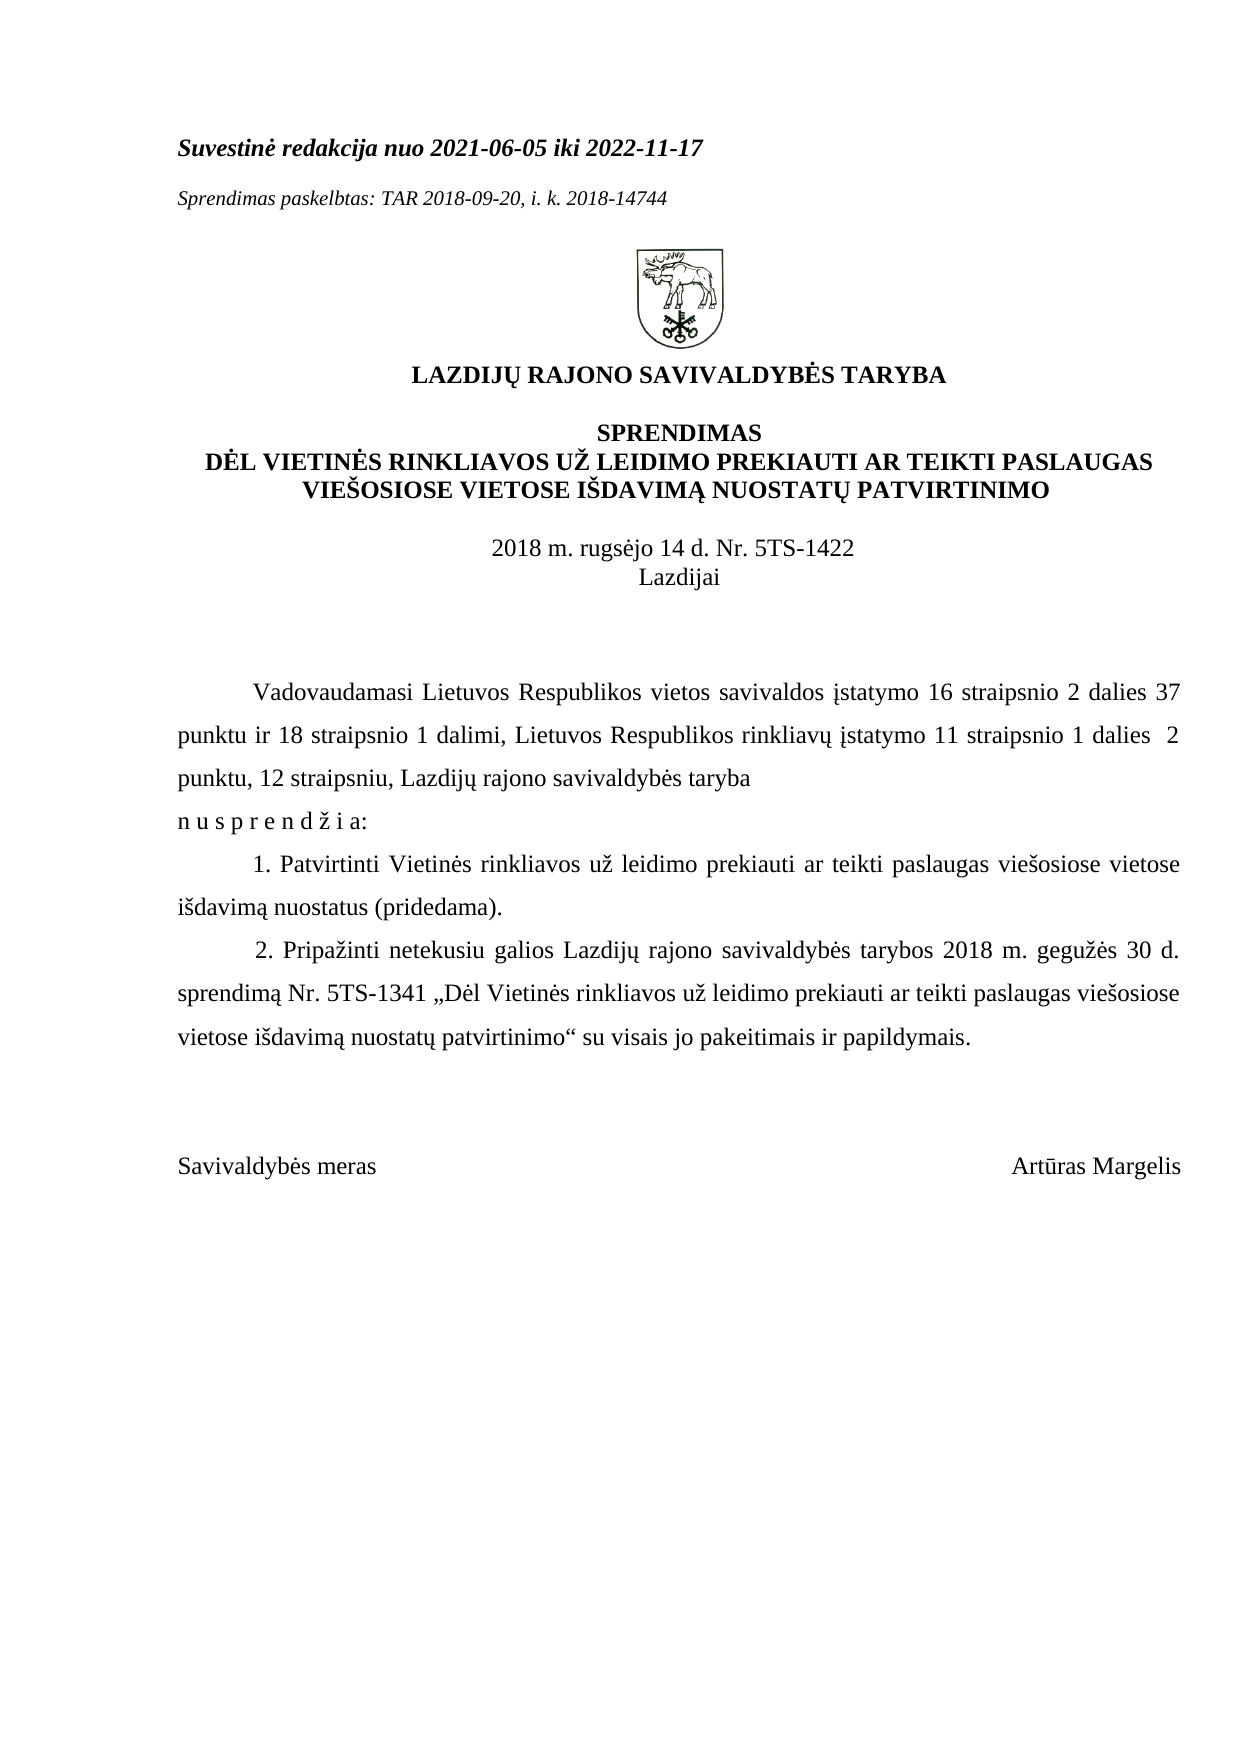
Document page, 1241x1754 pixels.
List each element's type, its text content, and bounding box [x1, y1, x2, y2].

text DĖL VIETINĖS RINKLIAVOS UŽ LEIDIMO PREKIAUTI AR TEIKTI PASLAUGAS VIEŠOSIOSE VIETOSE IŠDAVIMĄ NUOSTATŲ PATVIRTINIMO [177, 447, 1181, 504]
text 2. Pripažinti netekusiu galios Lazdijų rajono savivaldybės tarybos 2018 m. gegužės 30 d. sprendimą Nr. 5TS-1341 „Dėl Vietinės rinkliavos už leidimo prekiauti ar teikti paslaugas viešosiose vietose išdavimą nuostatų patvirtinimo“ su visais jo pakeitimais ir papildymais. [177, 935, 1181, 1050]
text 2018 m. rugsėjo 14 d. Nr. 5TS-1422 [177, 533, 1181, 562]
text Vadovaudamasi Lietuvos Respublikos vietos savivaldos įstatymo 16 straipsnio 2 dalies 37 punktu ir 18 straipsnio 1 dalimi, Lietuvos Respublikos rinkliavų įstatymo 11 straipsnio 1 dalies 2 punktu, 12 straipsniu, Lazdijų rajono savivaldybės taryba [177, 677, 1181, 792]
text LAZDIJŲ RAJONO SAVIVALDYBĖS TARYBA [177, 360, 1181, 389]
text Lazdijai [177, 562, 1181, 590]
text Suvestinė redakcija nuo 2021-06-05 iki 2022-11-17 [177, 133, 1181, 162]
text SPRENDIMAS [177, 418, 1181, 447]
text 1. Patvirtinti Vietinės rinkliavos už leidimo prekiauti ar teikti paslaugas viešosiose vietose išdavimą nuostatus (pridedama). [177, 849, 1181, 921]
text n u s p r e n d ž i a: [177, 806, 1181, 835]
text Savivaldybės meras Artūras Margelis [177, 1151, 1181, 1180]
text Sprendimas paskelbtas: TAR 2018-09-20, i. k. 2018-14744 [177, 186, 1181, 210]
